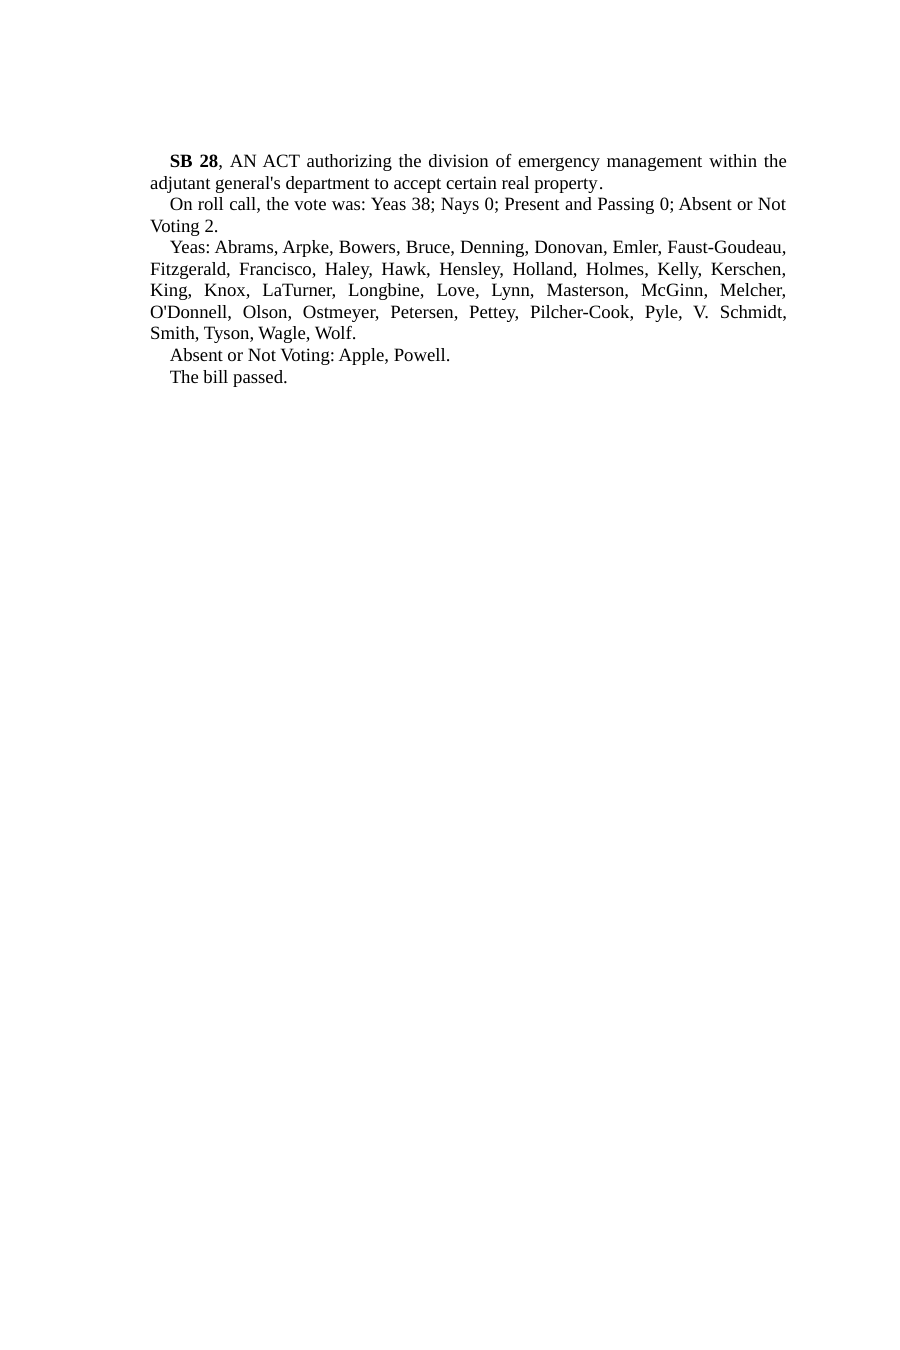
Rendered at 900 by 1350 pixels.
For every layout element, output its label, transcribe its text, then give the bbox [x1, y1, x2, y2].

text SB 28, AN ACT authorizing the division of emergency management within the adjutant general's department to accept certain real property. [150, 150, 787, 193]
text On roll call, the vote was: Yeas 38; Nays 0; Present and Passing 0; Absent or Not Voting 2. [150, 193, 787, 236]
text The bill passed. [150, 366, 787, 387]
text Absent or Not Voting: Apple, Powell. [150, 344, 787, 366]
text Yeas: Abrams, Arpke, Bowers, Bruce, Denning, Donovan, Emler, Faust-Goudeau, Fitzgerald, Francisco, Haley, Hawk, Hensley, Holland, Holmes, Kelly, Kerschen, King, Knox, LaTurner, Longbine, Love, Lynn, Masterson, McGinn, Melcher, O'Donnell, Olson, Ostmeyer, Petersen, Pettey, Pilcher-Cook, Pyle, V. Schmidt, Smith, Tyson, Wagle, Wolf. [150, 236, 787, 344]
